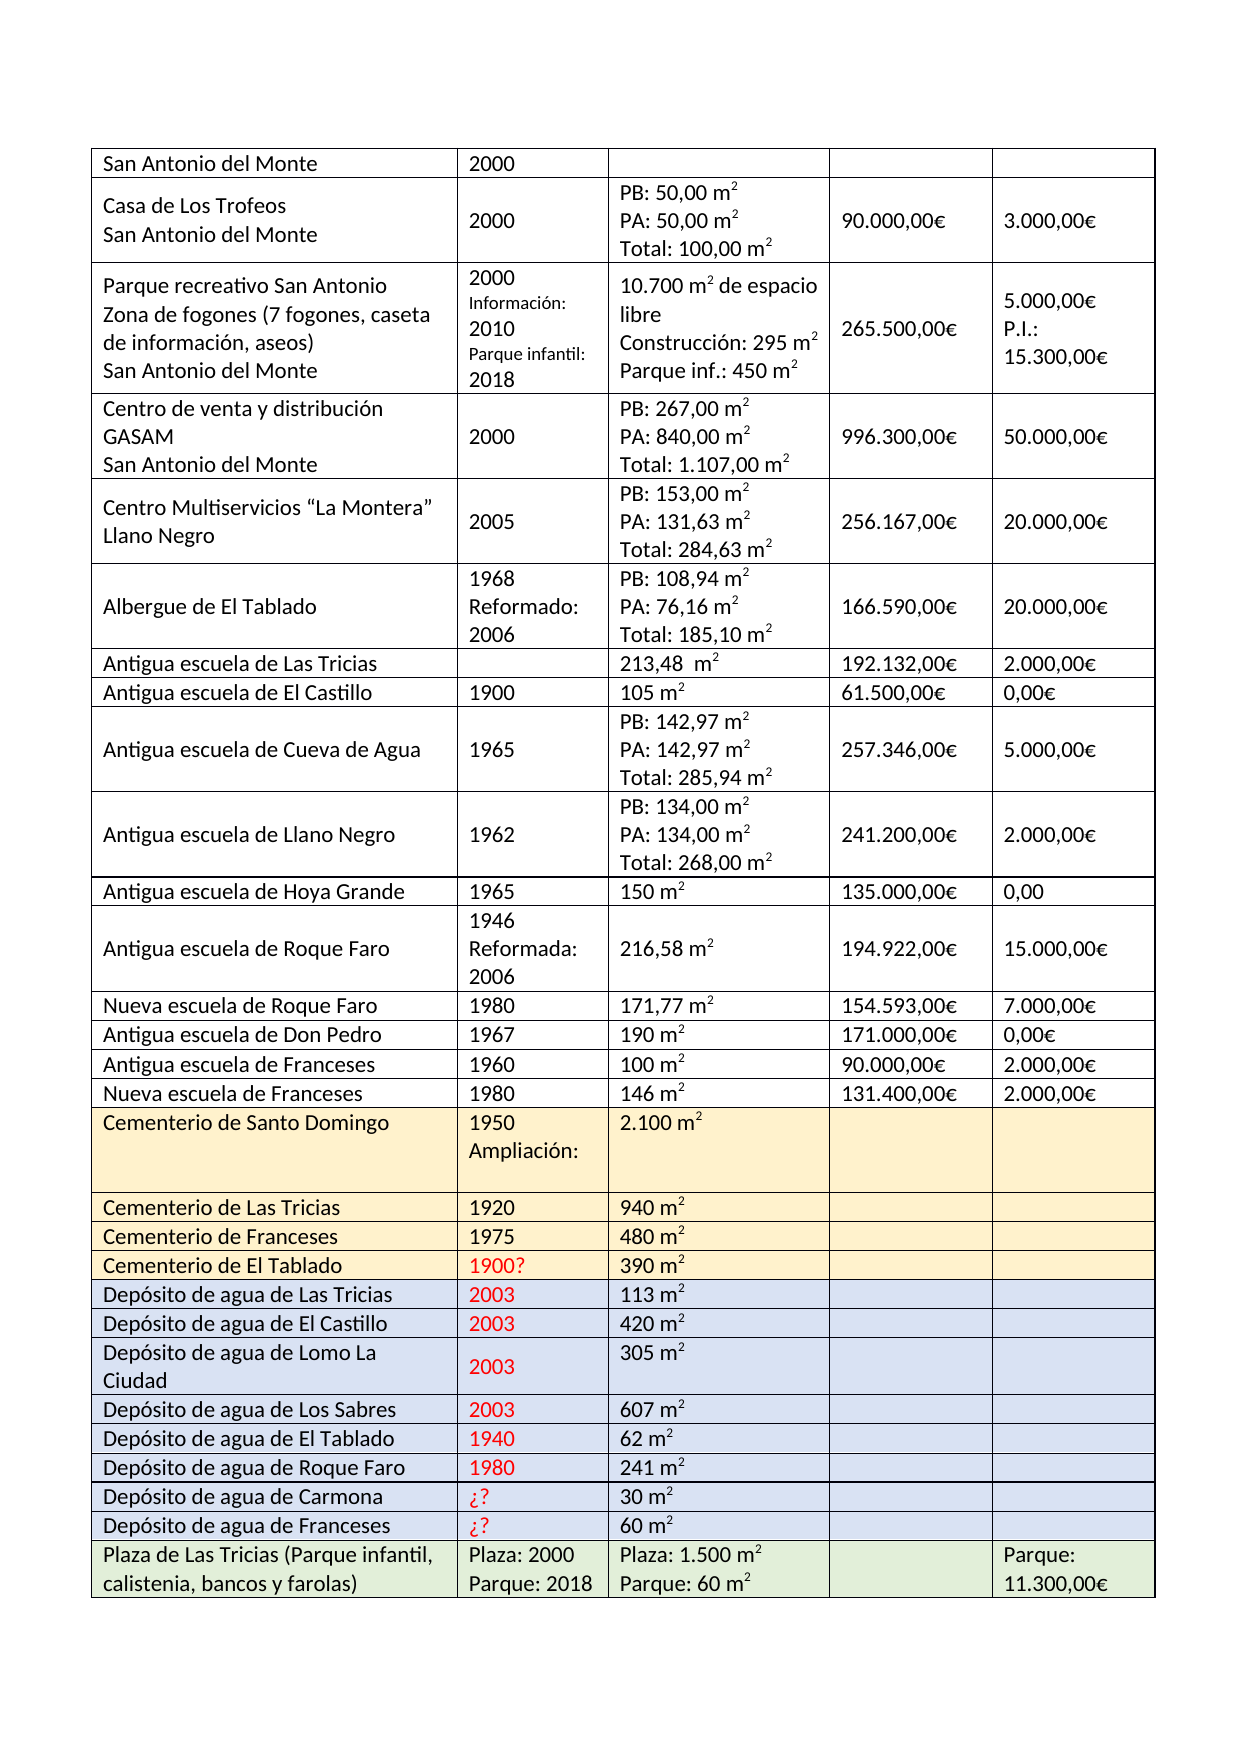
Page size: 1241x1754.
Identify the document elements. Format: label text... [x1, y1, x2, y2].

table_cell 7.000,00€ [993, 992, 1154, 1019]
table_cell Depósito de agua de Carmona [92, 1483, 457, 1511]
table_cell Cementerio de Santo Domingo [92, 1108, 457, 1192]
table_cell 1965 [458, 878, 608, 905]
table_cell 1946 Reformada: 2006 [458, 906, 608, 991]
table_cell [830, 1108, 992, 1192]
table_cell 2.000,00€ [993, 1050, 1154, 1078]
table_cell [993, 1108, 1154, 1192]
table_cell [830, 149, 992, 177]
table_cell [993, 1222, 1154, 1250]
table_cell Antigua escuela de Las Tricias [92, 649, 457, 677]
table_cell 194.922,00€ [830, 906, 992, 991]
table_cell Antigua escuela de Franceses [92, 1050, 457, 1078]
table_cell 105 m2 [609, 678, 829, 706]
table_cell 2003 [458, 1280, 608, 1308]
table_cell [993, 1454, 1154, 1481]
table_cell 150 m2 [609, 878, 829, 905]
table_cell ¿? [458, 1512, 608, 1539]
table_cell 1940 [458, 1424, 608, 1452]
table_cell [458, 649, 608, 677]
table_cell [830, 1338, 992, 1394]
table_cell Nueva escuela de Franceses [92, 1079, 457, 1107]
table_cell 1975 [458, 1222, 608, 1250]
table_cell 192.132,00€ [830, 649, 992, 677]
table_cell 1900? [458, 1251, 608, 1279]
table_cell [993, 1512, 1154, 1539]
table_cell 113 m2 [609, 1280, 829, 1308]
table_cell 2000 Información: 2010 Parque infantil: 2018 [458, 263, 608, 393]
table_cell 190 m2 [609, 1021, 829, 1049]
table_cell 1920 [458, 1193, 608, 1221]
table_cell [993, 1251, 1154, 1279]
table_cell 390 m2 [609, 1251, 829, 1279]
table_cell [830, 1395, 992, 1423]
table_cell [830, 1483, 992, 1511]
table_cell Depósito de agua de Roque Faro [92, 1454, 457, 1481]
table_cell 2003 [458, 1309, 608, 1337]
table_cell 2000 [458, 149, 608, 177]
table_cell Plaza: 2000 Parque: 2018 [458, 1541, 608, 1597]
table_cell 2.000,00€ [993, 1079, 1154, 1107]
table_cell 3.000,00€ [993, 178, 1154, 262]
table_cell 20.000,00€ [993, 479, 1154, 563]
table_cell Antigua escuela de El Castillo [92, 678, 457, 706]
table_cell PB: 153,00 m2 PA: 131,63 m2 Total: 284,63 m2 [609, 479, 829, 563]
table_cell 1968 Reformado: 2006 [458, 564, 608, 648]
table_cell [993, 1193, 1154, 1221]
table_cell 1967 [458, 1021, 608, 1049]
table_cell [609, 149, 829, 177]
table_cell 996.300,00€ [830, 394, 992, 478]
table_cell Depósito de agua de Las Tricias [92, 1280, 457, 1308]
table_cell Casa de Los Trofeos San Antonio del Monte [92, 178, 457, 262]
table_cell Depósito de agua de El Castillo [92, 1309, 457, 1337]
table_cell 0,00€ [993, 678, 1154, 706]
table_cell 2003 [458, 1395, 608, 1423]
table_cell 135.000,00€ [830, 878, 992, 905]
table_cell 241 m2 [609, 1454, 829, 1481]
table_cell 420 m2 [609, 1309, 829, 1337]
table_cell 20.000,00€ [993, 564, 1154, 648]
table_cell Albergue de El Tablado [92, 564, 457, 648]
table_cell 10.700 m2 de espacio libre Construcción: 295 m2 Parque inf.: 450 m2 [609, 263, 829, 393]
table_cell 166.590,00€ [830, 564, 992, 648]
table_cell 257.346,00€ [830, 707, 992, 791]
table_cell 60 m2 [609, 1512, 829, 1539]
table_cell Centro de venta y distribución GASAM San Antonio del Monte [92, 394, 457, 478]
table_cell [830, 1193, 992, 1221]
table_cell Cementerio de Las Tricias [92, 1193, 457, 1221]
table_cell 0,00 [993, 878, 1154, 905]
table_cell Depósito de agua de Lomo La Ciudad [92, 1338, 457, 1394]
table_cell 50.000,00€ [993, 394, 1154, 478]
table_cell [993, 1338, 1154, 1394]
table_cell [993, 1424, 1154, 1452]
table_cell [830, 1251, 992, 1279]
table_cell [830, 1222, 992, 1250]
table_cell PB: 134,00 m2 PA: 134,00 m2 Total: 268,00 m2 [609, 792, 829, 876]
table_cell San Antonio del Monte [92, 149, 457, 177]
table_cell [830, 1454, 992, 1481]
table_cell 154.593,00€ [830, 992, 992, 1019]
table_cell 2.100 m2 [609, 1108, 829, 1192]
table_cell Cementerio de El Tablado [92, 1251, 457, 1279]
table_cell [993, 149, 1154, 177]
table_cell [830, 1541, 992, 1597]
table_cell 5.000,00€ P.I.: 15.300,00€ [993, 263, 1154, 393]
table_cell [830, 1512, 992, 1539]
table_cell 171,77 m2 [609, 992, 829, 1019]
table_cell 1900 [458, 678, 608, 706]
table_cell 61.500,00€ [830, 678, 992, 706]
table_cell PB: 142,97 m2 PA: 142,97 m2 Total: 285,94 m2 [609, 707, 829, 791]
table_cell 62 m2 [609, 1424, 829, 1452]
table_cell [830, 1424, 992, 1452]
table_cell 2005 [458, 479, 608, 563]
table_cell Centro Multiservicios “La Montera” Llano Negro [92, 479, 457, 563]
table_cell [993, 1395, 1154, 1423]
table_cell 1980 [458, 1079, 608, 1107]
table_cell [830, 1309, 992, 1337]
table_cell 90.000,00€ [830, 178, 992, 262]
table_cell ¿? [458, 1483, 608, 1511]
table_cell [993, 1309, 1154, 1337]
table_cell Cementerio de Franceses [92, 1222, 457, 1250]
table_cell PB: 50,00 m2 PA: 50,00 m2 Total: 100,00 m2 [609, 178, 829, 262]
table_cell Parque: 11.300,00€ [993, 1541, 1154, 1597]
table_cell 30 m2 [609, 1483, 829, 1511]
table_cell 171.000,00€ [830, 1021, 992, 1049]
table_cell 241.200,00€ [830, 792, 992, 876]
table_cell Antigua escuela de Llano Negro [92, 792, 457, 876]
table_cell Plaza: 1.500 m2 Parque: 60 m2 [609, 1541, 829, 1597]
table_cell Antigua escuela de Hoya Grande [92, 878, 457, 905]
table_cell 1962 [458, 792, 608, 876]
table_cell Parque recreativo San Antonio Zona de fogones (7 fogones, caseta de información, aseos) San Antonio del Monte [92, 263, 457, 393]
table_cell 607 m2 [609, 1395, 829, 1423]
table_cell Depósito de agua de Franceses [92, 1512, 457, 1539]
table_cell 940 m2 [609, 1193, 829, 1221]
table_cell 1965 [458, 707, 608, 791]
table_cell Depósito de agua de Los Sabres [92, 1395, 457, 1423]
table_cell 1980 [458, 992, 608, 1019]
table_cell 100 m2 [609, 1050, 829, 1078]
table_cell 2000 [458, 394, 608, 478]
table_cell 256.167,00€ [830, 479, 992, 563]
table_cell [830, 1280, 992, 1308]
table_cell Antigua escuela de Roque Faro [92, 906, 457, 991]
table_cell PB: 108,94 m2 PA: 76,16 m2 Total: 185,10 m2 [609, 564, 829, 648]
table_cell 146 m2 [609, 1079, 829, 1107]
table_cell [993, 1280, 1154, 1308]
table_cell 265.500,00€ [830, 263, 992, 393]
table_cell Nueva escuela de Roque Faro [92, 992, 457, 1019]
table_cell 1980 [458, 1454, 608, 1481]
table_cell Antigua escuela de Don Pedro [92, 1021, 457, 1049]
table_cell 216,58 m2 [609, 906, 829, 991]
table_cell Depósito de agua de El Tablado [92, 1424, 457, 1452]
table_cell 2.000,00€ [993, 792, 1154, 876]
table_cell 1950 Ampliación: [458, 1108, 608, 1192]
table_cell 0,00€ [993, 1021, 1154, 1049]
table_cell [993, 1483, 1154, 1511]
table_cell PB: 267,00 m2 PA: 840,00 m2 Total: 1.107,00 m2 [609, 394, 829, 478]
table_cell 1960 [458, 1050, 608, 1078]
table_cell 480 m2 [609, 1222, 829, 1250]
table_cell 2003 [458, 1338, 608, 1394]
table_cell 2000 [458, 178, 608, 262]
table_cell Antigua escuela de Cueva de Agua [92, 707, 457, 791]
table_cell 15.000,00€ [993, 906, 1154, 991]
table_cell 5.000,00€ [993, 707, 1154, 791]
table_cell 305 m2 [609, 1338, 829, 1394]
table_cell 90.000,00€ [830, 1050, 992, 1078]
table_cell 131.400,00€ [830, 1079, 992, 1107]
table_cell 2.000,00€ [993, 649, 1154, 677]
table_cell Plaza de Las Tricias (Parque infantil, calistenia, bancos y farolas) [92, 1541, 457, 1597]
table_cell 213,48 m2 [609, 649, 829, 677]
